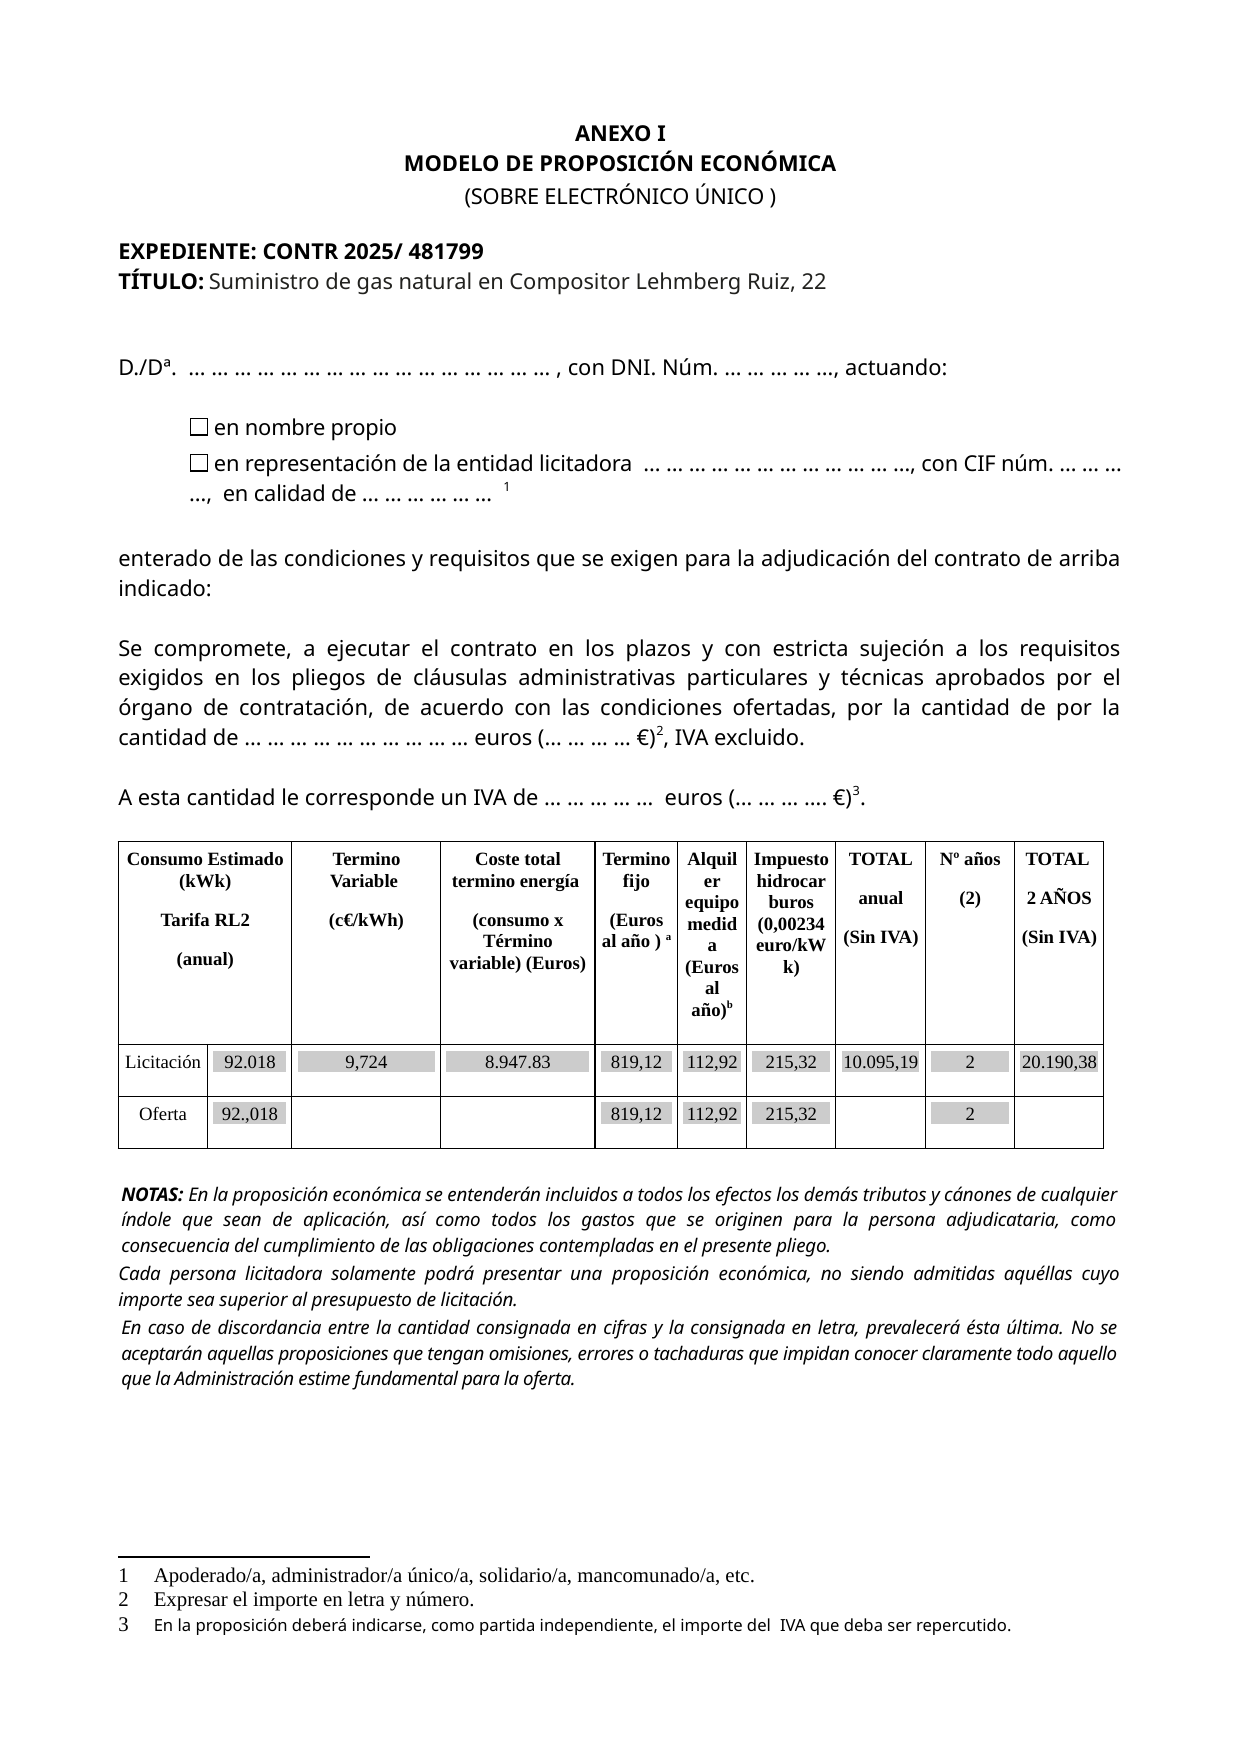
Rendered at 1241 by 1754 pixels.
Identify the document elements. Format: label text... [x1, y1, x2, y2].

table_cell 92.,018 [208, 1097, 291, 1147]
table_header TOTAL 2 AÑOS (Sin IVA) [1015, 842, 1103, 1044]
table_header TOTAL anual (Sin IVA) [836, 842, 925, 1044]
text EXPEDIENTE: CONTR 2025/ 481799 [118, 236, 1122, 266]
table_cell 20.190,38 [1015, 1045, 1103, 1096]
text MODELO DE PROPOSICIÓN ECONÓMICA [118, 148, 1122, 178]
table_cell 215,32 [747, 1097, 835, 1147]
table_header Termino Variable (c€/kWh) [292, 842, 440, 1044]
table_header Impuesto hidrocarburos (0,00234 euro/kWk) [747, 842, 835, 1044]
text enterado de las condiciones y requisitos que se exigen para la adjudicación del contrato de arriba indicado: [118, 543, 1122, 603]
text En caso de discordancia entre la cantidad consignada en cifras y la consignada en letra, prevalecerá ésta última. No se aceptarán aquellas proposiciones que tengan omisiones, errores o tachaduras que impidan conocer claramente todo aquello que la Administración estime fundamental para la oferta. [118, 1312, 1122, 1394]
table_cell Oferta [119, 1097, 207, 1147]
table_header Termino fijo (Euros al año ) a [596, 842, 677, 1044]
table_header Consumo Estimado (kWk) Tarifa RL2 (anual) [119, 842, 291, 1044]
text D./Dª. … … … … … … … … … … … … … … … … , con DNI. Núm. … … … … …, actuando: [118, 352, 1122, 382]
table_cell [836, 1097, 925, 1147]
table_cell [1015, 1097, 1103, 1147]
text TÍTULO: Suministro de gas natural en Compositor Lehmberg Ruiz, 22 [118, 266, 1122, 296]
text Se compromete, a ejecutar el contrato en los plazos y con estricta sujeción a los requisitos exigidos en los pliegos de cláusulas administrativas particulares y técnicas aprobados por el órgano de contratación, de acuerdo con las condiciones ofertadas, por la cantidad de por la cantidad de … … … … … … … … … … euros (… … … … €), IVA excluido. [118, 633, 1122, 752]
text en representación de la entidad licitadora … … … … … … … … … … … …, con CIF núm. … … … …, en calidad de … … … … … … [189, 448, 1122, 507]
table_cell 9,724 [292, 1045, 440, 1096]
table_cell 819,12 [596, 1097, 677, 1147]
table_cell 2 [926, 1045, 1014, 1096]
table_cell 112,92 [678, 1097, 746, 1147]
table_header Coste total termino energía (consumo x Término variable) (Euros) [441, 842, 594, 1044]
text (SOBRE ELECTRÓNICO ÚNICO ) [118, 178, 1122, 213]
table_cell [441, 1097, 594, 1147]
text Expresar el importe en letra y número. [118, 1587, 1122, 1611]
text Apoderado/a, administrador/a único/a, solidario/a, mancomunado/a, etc. [118, 1563, 1122, 1587]
table_cell 8.947.83 [441, 1045, 594, 1096]
table_cell 2 [926, 1097, 1014, 1147]
text A esta cantidad le corresponde un IVA de … … … … … euros (… … … …. €). [118, 782, 1122, 811]
text En la proposición deberá indicarse, como partida independiente, el importe del IVA que deba ser repercutido. [118, 1611, 1122, 1636]
text ANEXO I [118, 118, 1122, 148]
text Cada persona licitadora solamente podrá presentar una proposición económica, no siendo admitidas aquéllas cuyo importe sea superior al presupuesto de licitación. [118, 1261, 1122, 1312]
text NOTAS: En la proposición económica se entenderán incluidos a todos los efectos los demás tributos y cánones de cualquier índole que sean de aplicación, así como todos los gastos que se originen para la persona adjudicataria, como consecuencia del cumplimiento de las obligaciones contempladas en el presente pliego. [118, 1178, 1122, 1261]
table_cell [292, 1097, 440, 1147]
text en nombre propio [189, 412, 1122, 442]
table_header Nº años (2) [926, 842, 1014, 1044]
table_cell 819,12 [596, 1045, 677, 1096]
table_cell 10.095,19 [836, 1045, 925, 1096]
table_cell 92.018 [208, 1045, 291, 1096]
table_cell Licitación [119, 1045, 207, 1096]
table_cell 112,92 [678, 1045, 746, 1096]
table_header Alquiler equipo medida (Euros al año)b [678, 842, 746, 1044]
table_cell 215,32 [747, 1045, 835, 1096]
